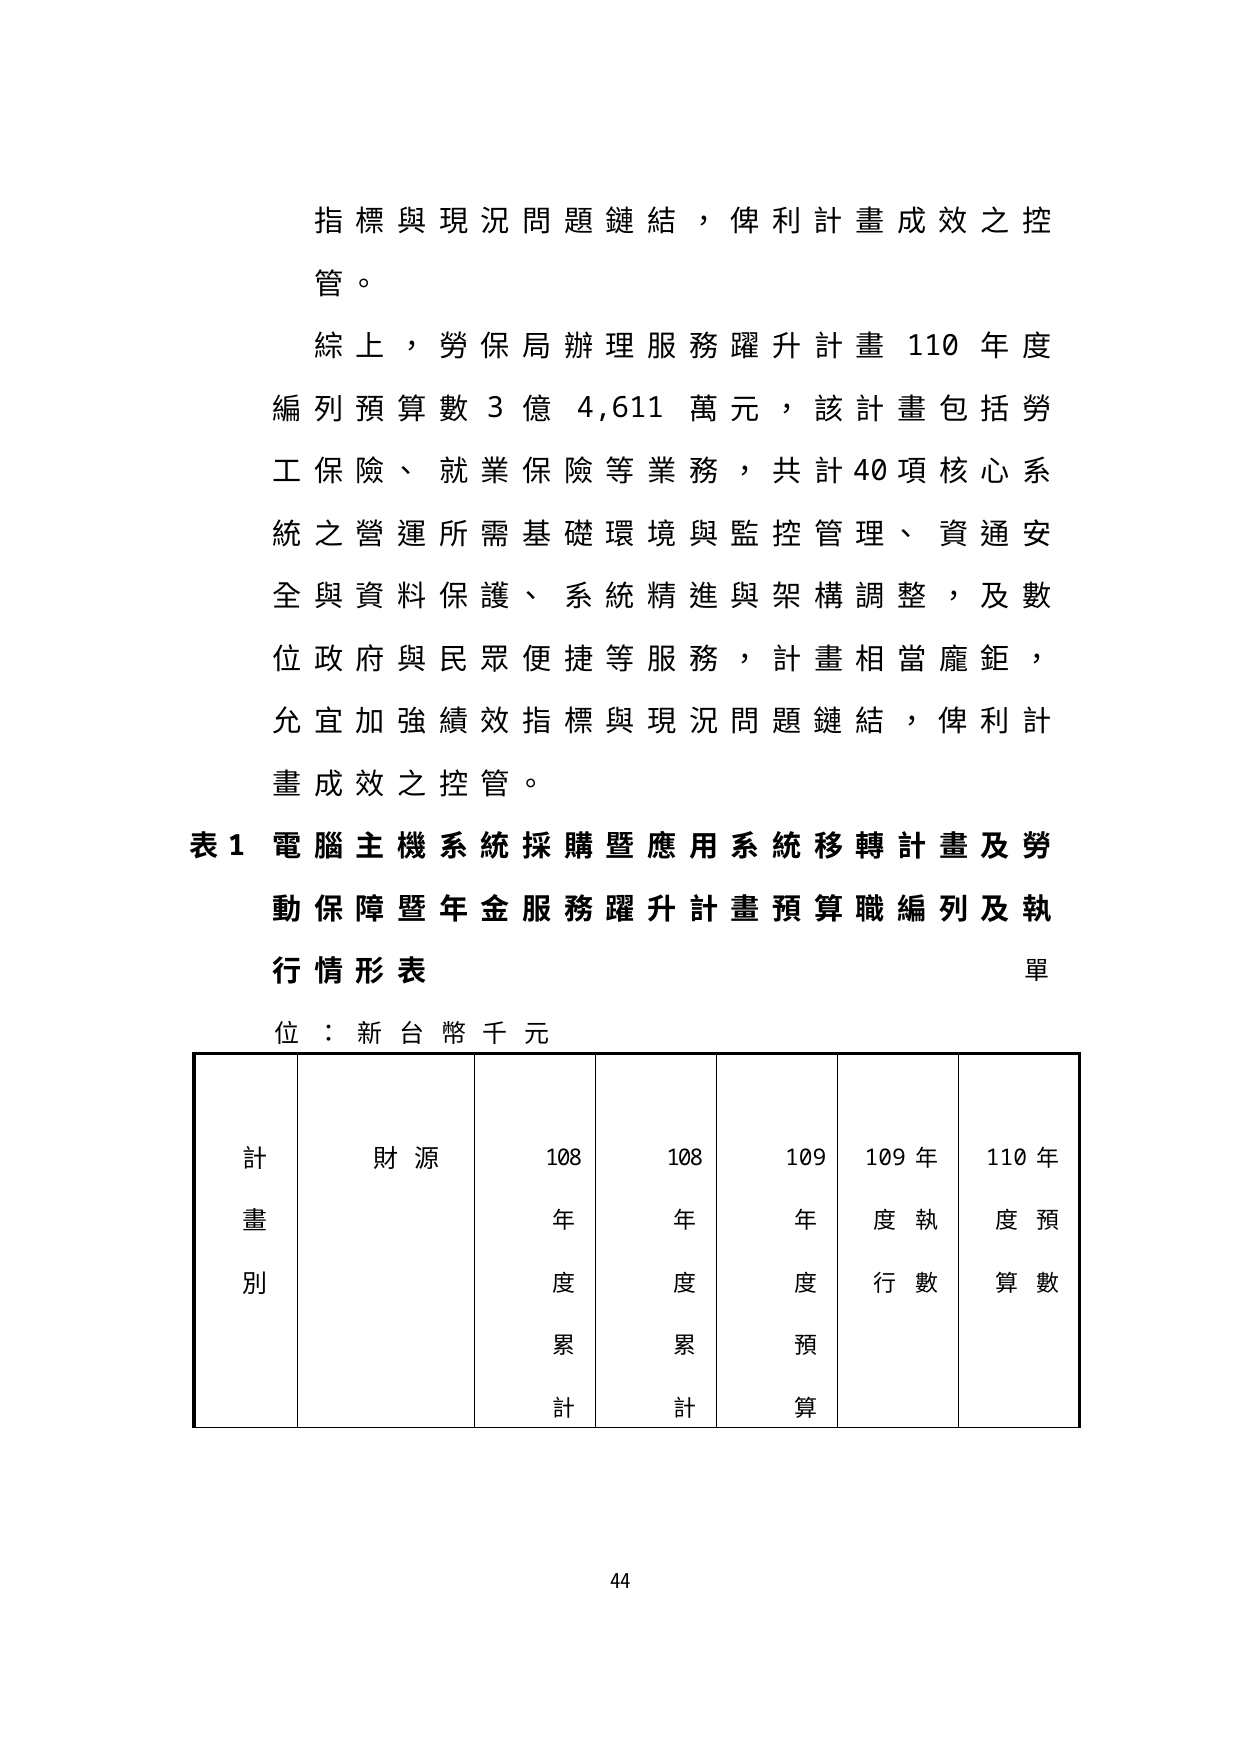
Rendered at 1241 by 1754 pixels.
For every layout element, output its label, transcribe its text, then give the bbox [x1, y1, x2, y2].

table_header 109年度執行數 [838, 1055, 958, 1427]
table_header 108年度累計 [596, 1055, 716, 1427]
text 本計畫範圍包含支應勞工保險、就業保險、勞工退休金、農民健康保險、國民年金保險、積欠工資墊償、老農津貼等業務，共計40項核心系統之營運所需基礎環境與監控管理、資通安全與資料保護、系統精進與架構調整，及數位政府與民眾便捷等服務，主要工作採4項策略11個子題，逐年推動營運環境、資料治理、軟體精進及創新服務，與政府機構間、企業與民眾等均相關，該計畫設有6項主要績效指標(詳表2)，由於系統龐鉅，允宜加強績效指標與現況問題鏈結，俾利計畫成效之控管。 [271, 177, 1058, 302]
text 綜上，勞保局辦理服務躍升計畫110年度編列預算數3億4,611萬元，該計畫包括勞工保險、就業保險等業務，共計40項核心系統之營運所需基礎環境與監控管理、資通安全與資料保護、系統精進與架構調整，及數位政府與民眾便捷等服務，計畫相當龐鉅，允宜加強績效指標與現況問題鏈結，俾利計畫成效之控管。 [242, 302, 1058, 802]
table_header 108年度累計 [475, 1055, 595, 1427]
text 表1 電腦主機系統採購暨應用系統移轉計畫及勞動保障暨年金服務躍升計畫預算職編列及執行情形表 單位：新台幣千元 [183, 802, 1058, 1052]
table_header 計畫別 [196, 1055, 297, 1427]
table_header 109年度預算 [717, 1055, 837, 1427]
table_header 110年度預算數 [959, 1055, 1078, 1427]
table_header 財源 [298, 1055, 474, 1427]
